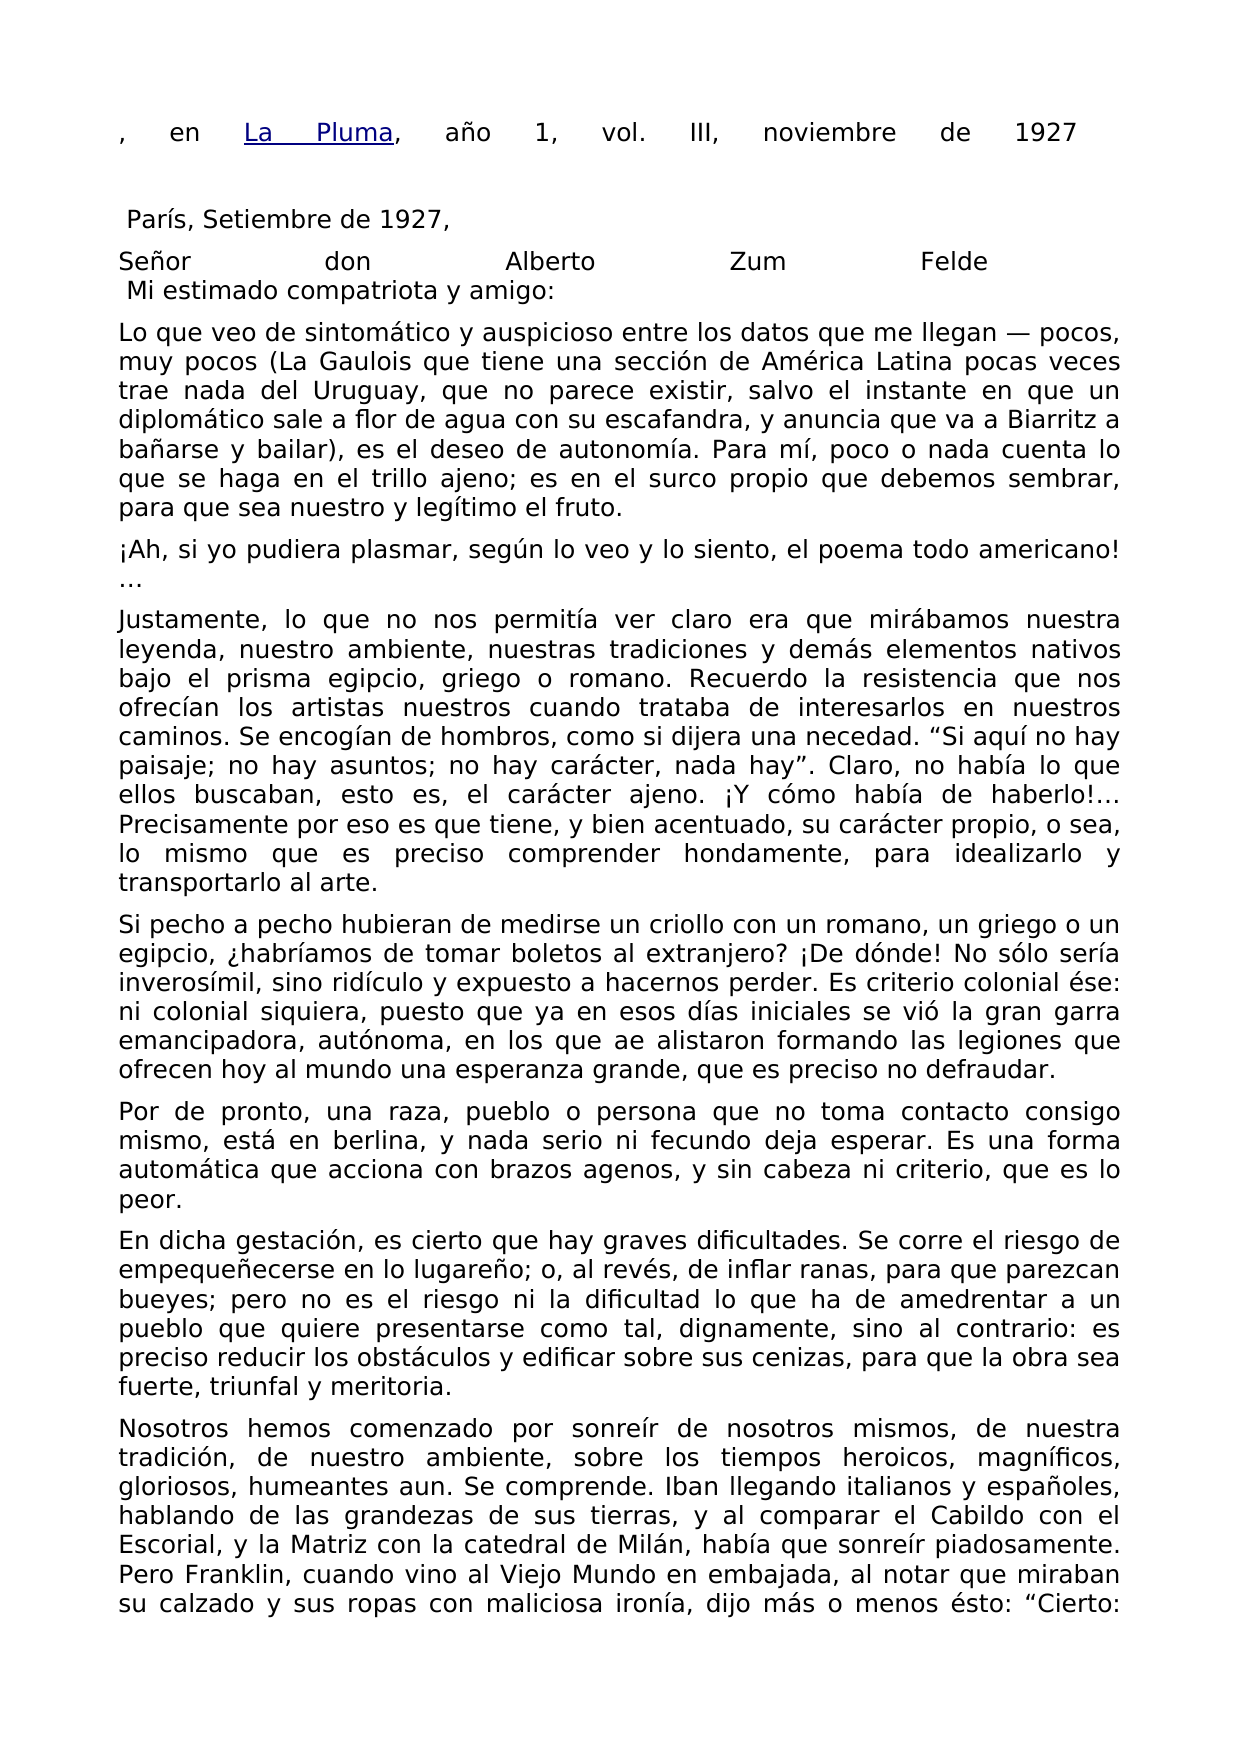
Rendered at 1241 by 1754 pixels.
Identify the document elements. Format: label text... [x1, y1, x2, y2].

text Señor don Alberto Zum Felde Mi estimado compatriota y amigo: [118, 247, 1122, 306]
text FIXME internalmedia: figari:otros_documentos:figari_-_una_carta_en_la_pluma_ano_1_v_3_a.pdf, en La Pluma, año 1, vol. III, noviembre de 1927 París, Setiembre de 1927, [118, 118, 1122, 235]
text En dicha gestación, es cierto que hay graves dificultades. Se corre el riesgo de empequeñecerse en lo lugareño; o, al revés, de inflar ranas, para que parezcan bueyes; pero no es el riesgo ni la dificultad lo que ha de amedrentar a un pueblo que quiere presentarse como tal, dignamente, sino al contrario: es preciso reducir los obstáculos y edificar sobre sus cenizas, para que la obra sea fuerte, triunfal y meritoria. [118, 1226, 1122, 1401]
text ¡Ah, si yo pudiera plasmar, según lo veo y lo siento, el poema todo americano!… [118, 535, 1122, 593]
text Justamente, lo que no nos permitía ver claro era que mirábamos nuestra leyenda, nuestro ambiente, nuestras tradiciones y demás elementos nativos bajo el prisma egipcio, griego o romano. Recuerdo la resistencia que nos ofrecían los artistas nuestros cuando trataba de interesarlos en nuestros caminos. Se encogían de hombros, como si dijera una necedad. “Si aquí no hay paisaje; no hay asuntos; no hay carácter, nada hay”. Claro, no había lo que ellos buscaban, esto es, el carácter ajeno. ¡Y cómo había de haberlo!… Precisamente por eso es que tiene, y bien acentuado, su carácter propio, o sea, lo mismo que es preciso comprender hondamente, para idealizarlo y transportarlo al arte. [118, 606, 1122, 897]
text Por de pronto, una raza, pueblo o persona que no toma contacto consigo mismo, está en berlina, y nada serio ni fecundo deja esperar. Es una forma automática que acciona con brazos agenos, y sin cabeza ni criterio, que es lo peor. [118, 1097, 1122, 1214]
text Lo que veo de sintomático y auspicioso entre los datos que me llegan — pocos, muy pocos (La Gaulois que tiene una sección de América Latina pocas veces trae nada del Uruguay, que no parece existir, salvo el instante en que un diplomático sale a flor de agua con su escafandra, y anuncia que va a Biarritz a bañarse y bailar), es el deseo de autonomía. Para mí, poco o nada cuenta lo que se haga en el trillo ajeno; es en el surco propio que debemos sembrar, para que sea nuestro y legítimo el fruto. [118, 318, 1122, 522]
text Nosotros hemos comenzado por sonreír de nosotros mismos, de nuestra tradición, de nuestro ambiente, sobre los tiempos heroicos, magníficos, gloriosos, humeantes aun. Se comprende. Iban llegando italianos y españoles, hablando de las grandezas de sus tierras, y al comparar el Cabildo con el Escorial, y la Matriz con la catedral de Milán, había que sonreír piadosamente. Pero Franklin, cuando vino al Viejo Mundo en embajada, al notar que miraban su calzado y sus ropas con maliciosa ironía, dijo más o menos ésto: “Cierto: [118, 1414, 1122, 1618]
text Si pecho a pecho hubieran de medirse un criollo con un romano, un griego o un egipcio, ¿habríamos de tomar boletos al extranjero? ¡De dónde! No sólo sería inverosímil, sino ridículo y expuesto a hacernos perder. Es criterio colonial ése: ni colonial siquiera, puesto que ya en esos días iniciales se vió la gran garra emancipadora, autónoma, en los que ae alistaron formando las legiones que ofrecen hoy al mundo una esperanza grande, que es preciso no defraudar. [118, 910, 1122, 1085]
